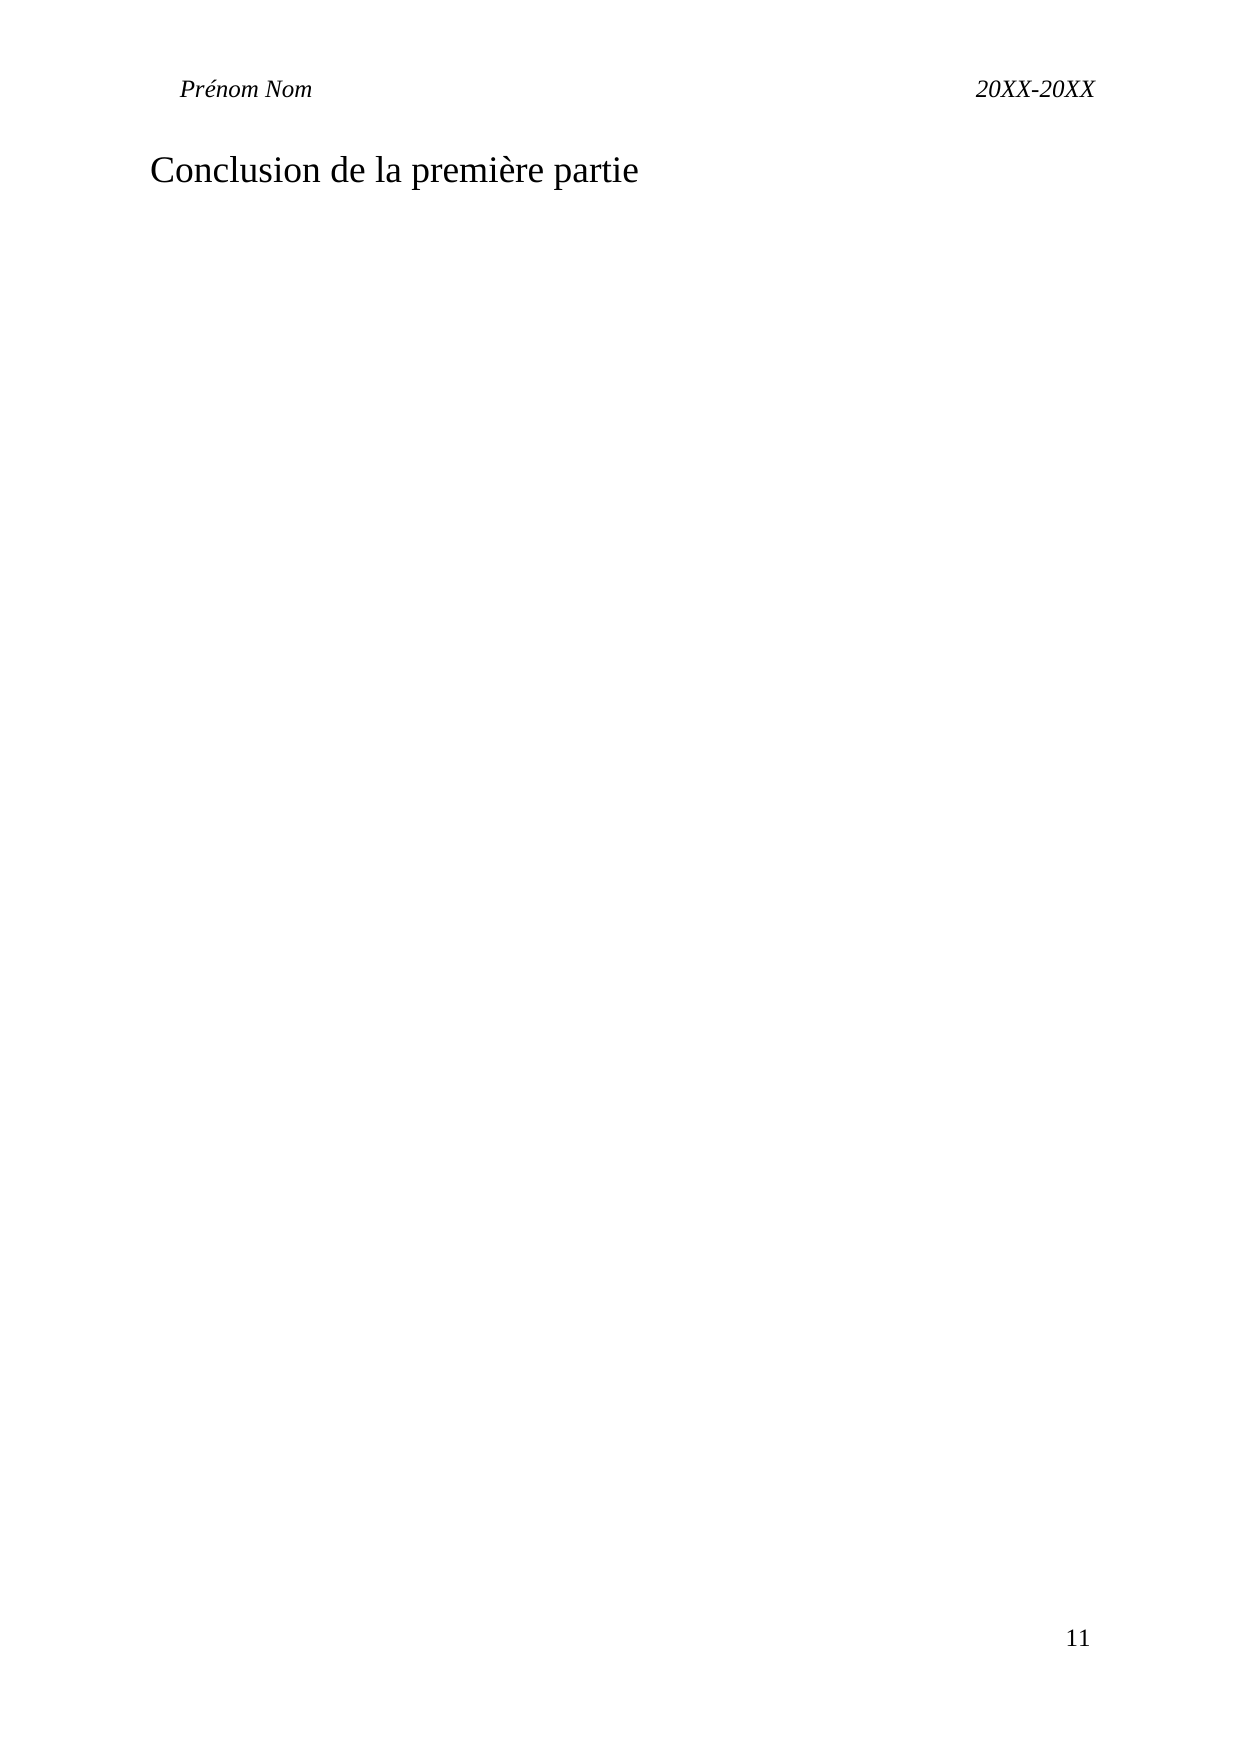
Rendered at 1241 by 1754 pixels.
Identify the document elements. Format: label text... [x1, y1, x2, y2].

subtitle Conclusion de la première partie [150, 148, 1090, 191]
